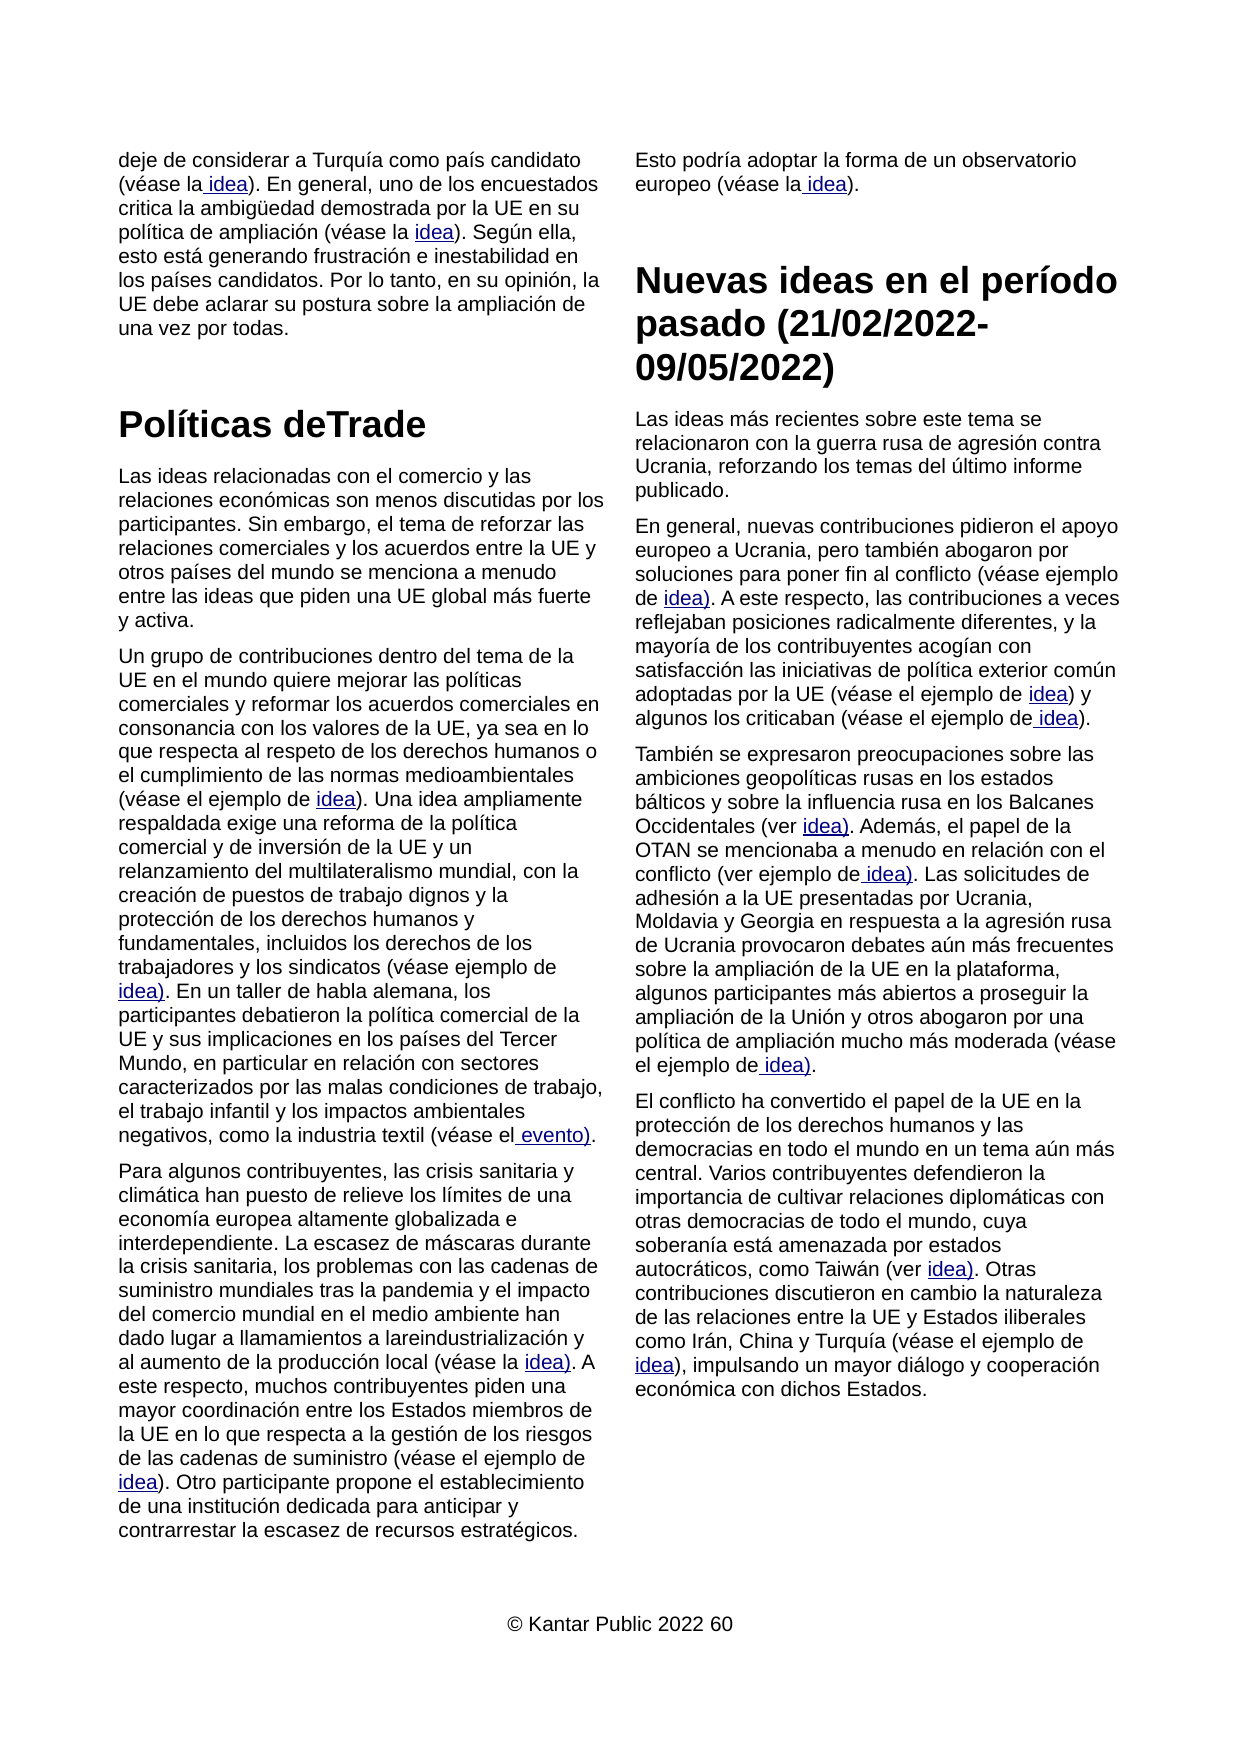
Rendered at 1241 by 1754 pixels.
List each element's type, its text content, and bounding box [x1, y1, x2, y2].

text Un grupo de contribuciones dentro del tema de la UE en el mundo quiere mejorar las políticas comerciales y reformar los acuerdos comerciales en consonancia con los valores de la UE, ya sea en lo que respecta al respeto de los derechos humanos o el cumplimiento de las normas medioambientales (véase el ejemplo de idea). Una idea ampliamente respaldada exige una reforma de la política comercial y de inversión de la UE y un relanzamiento del multilateralismo mundial, con la creación de puestos de trabajo dignos y la protección de los derechos humanos y fundamentales, incluidos los derechos de los trabajadores y los sindicatos (véase ejemplo de idea). En un taller de habla alemana, los participantes debatieron la política comercial de la UE y sus implicaciones en los países del Tercer Mundo, en particular en relación con sectores caracterizados por las malas condiciones de trabajo, el trabajo infantil y los impactos ambientales negativos, como la industria textil (véase el evento). [118, 643, 605, 1147]
text Las ideas relacionadas con el comercio y las relaciones económicas son menos discutidas por los participantes. Sin embargo, el tema de reforzar las relaciones comerciales y los acuerdos entre la UE y otros países del mundo se menciona a menudo entre las ideas que piden una UE global más fuerte y activa. [118, 464, 605, 632]
text En general, nuevas contribuciones pidieron el apoyo europeo a Ucrania, pero también abogaron por soluciones para poner fin al conflicto (véase ejemplo de idea). A este respecto, las contribuciones a veces reflejaban posiciones radicalmente diferentes, y la mayoría de los contribuyentes acogían con satisfacción las iniciativas de política exterior común adoptadas por la UE (véase el ejemplo de idea) y algunos los criticaban (véase el ejemplo de idea). [635, 514, 1122, 730]
subtitle Políticas deTrade [118, 402, 605, 445]
text Las ideas más recientes sobre este tema se relacionaron con la guerra rusa de agresión contra Ucrania, reforzando los temas del último informe publicado. [635, 406, 1122, 502]
text deje de considerar a Turquía como país candidato (véase la idea). En general, uno de los encuestados critica la ambigüedad demostrada por la UE en su política de ampliación (véase la idea). Según ella, esto está generando frustración e inestabilidad en los países candidatos. Por lo tanto, en su opinión, la UE debe aclarar su postura sobre la ampliación de una vez por todas. [118, 148, 605, 340]
text El conflicto ha convertido el papel de la UE en la protección de los derechos humanos y las democracias en todo el mundo en un tema aún más central. Varios contribuyentes defendieron la importancia de cultivar relaciones diplomáticas con otras democracias de todo el mundo, cuya soberanía está amenazada por estados autocráticos, como Taiwán (ver idea). Otras contribuciones discutieron en cambio la naturaleza de las relaciones entre la UE y Estados iliberales como Irán, China y Turquía (véase el ejemplo de idea), impulsando un mayor diálogo y cooperación económica con dichos Estados. [635, 1089, 1122, 1400]
text También se expresaron preocupaciones sobre las ambiciones geopolíticas rusas en los estados bálticos y sobre la influencia rusa en los Balcanes Occidentales (ver idea). Además, el papel de la OTAN se mencionaba a menudo en relación con el conflicto (ver ejemplo de idea). Las solicitudes de adhesión a la UE presentadas por Ucrania, Moldavia y Georgia en respuesta a la agresión rusa de Ucrania provocaron debates aún más frecuentes sobre la ampliación de la UE en la plataforma, algunos participantes más abiertos a proseguir la ampliación de la Unión y otros abogaron por una política de ampliación mucho más moderada (véase el ejemplo de idea). [635, 742, 1122, 1077]
subtitle Nuevas ideas en el período pasado (21/02/2022-09/05/2022) [635, 258, 1122, 388]
text Para algunos contribuyentes, las crisis sanitaria y climática han puesto de relieve los límites de una economía europea altamente globalizada e interdependiente. La escasez de máscaras durante la crisis sanitaria, los problemas con las cadenas de suministro mundiales tras la pandemia y el impacto del comercio mundial en el medio ambiente han dado lugar a llamamientos a lareindustrialización y al aumento de la producción local (véase la idea). A este respecto, muchos contribuyentes piden una mayor coordinación entre los Estados miembros de la UE en lo que respecta a la gestión de los riesgos de las cadenas de suministro (véase el ejemplo de idea). Otro participante propone el establecimiento de una institución dedicada para anticipar y contrarrestar la escasez de recursos estratégicos. [118, 1158, 605, 1542]
text Esto podría adoptar la forma de un observatorio europeo (véase la idea). [635, 148, 1122, 196]
